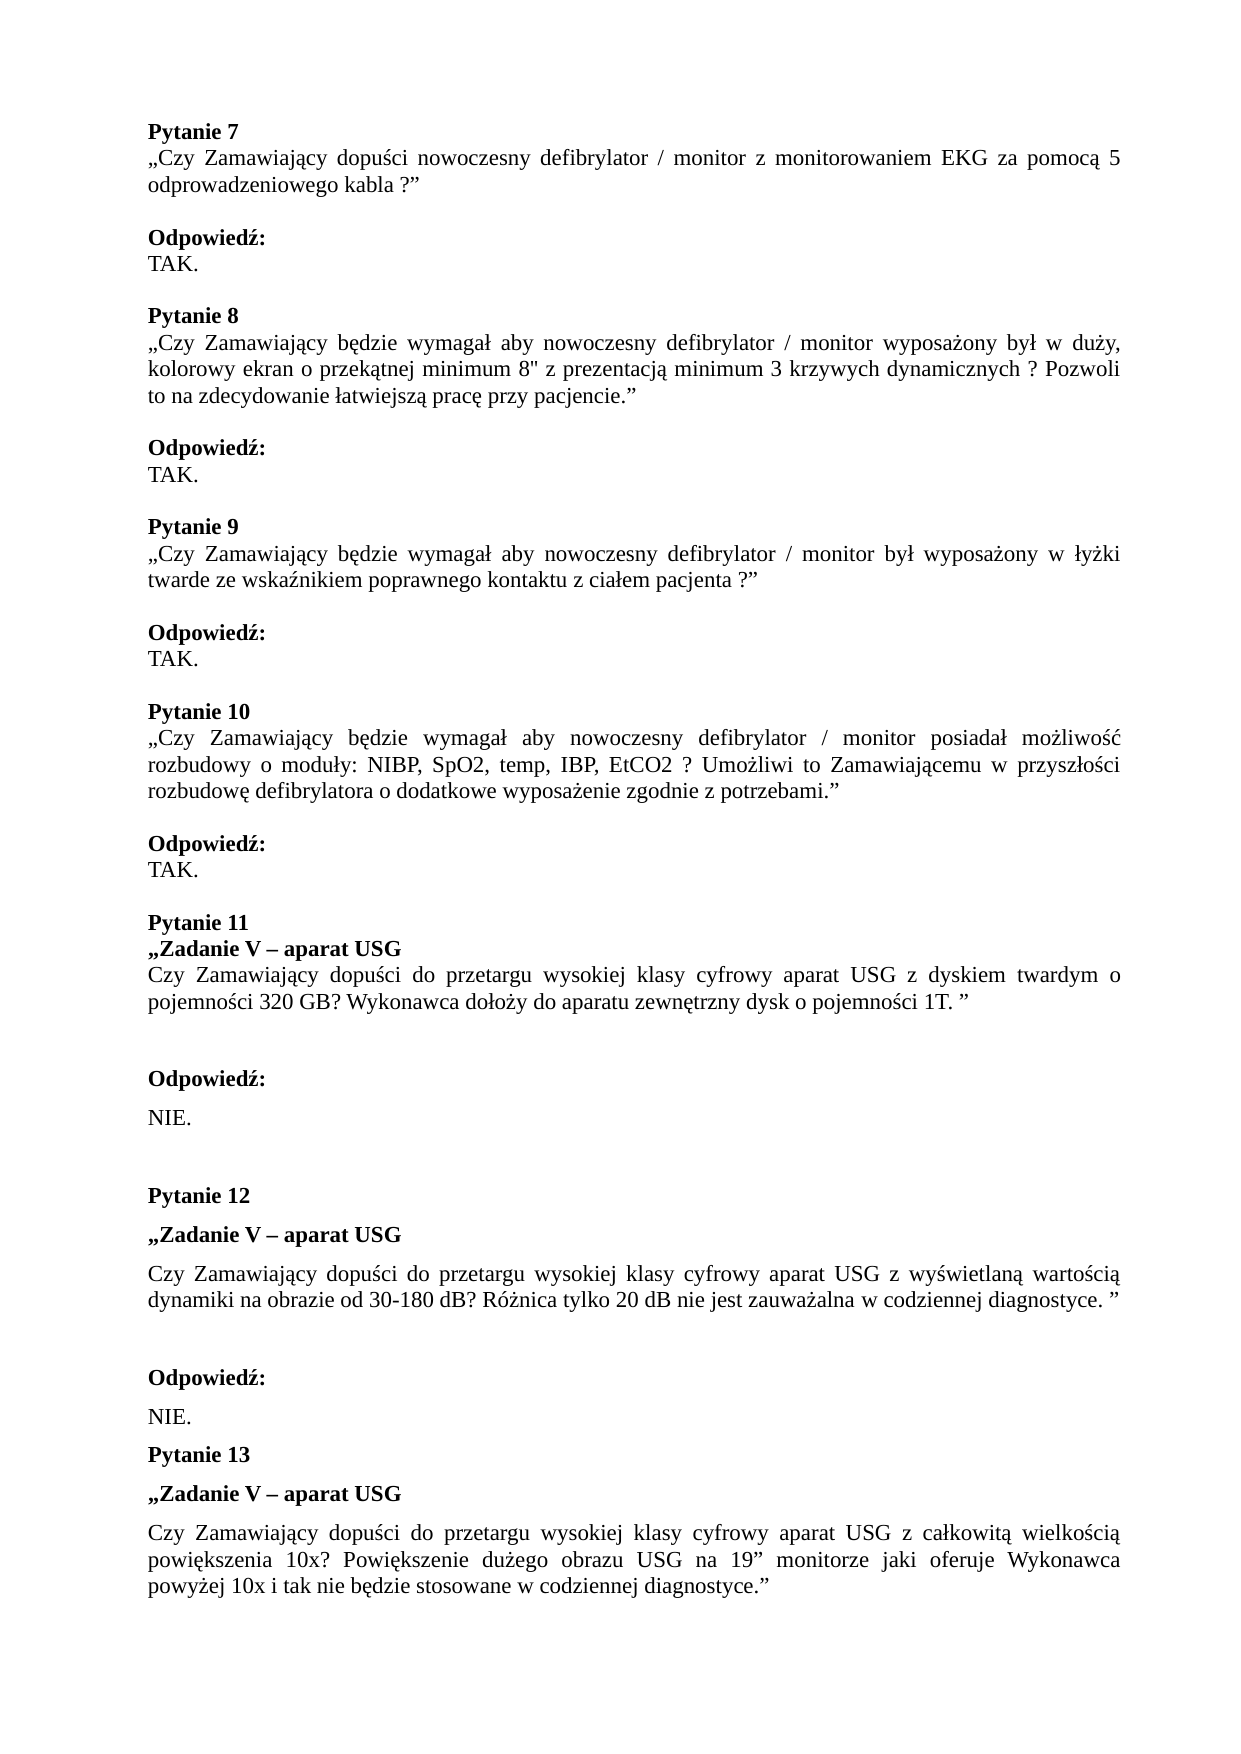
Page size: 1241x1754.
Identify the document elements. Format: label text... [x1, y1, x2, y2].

text Odpowiedź: [148, 1364, 1122, 1390]
text „Zadanie V – aparat USG [148, 935, 1122, 961]
text NIE. [148, 1104, 1122, 1131]
text Czy Zamawiający dopuści do przetargu wysokiej klasy cyfrowy aparat USG z dyskiem twardym o pojemności 320 GB? Wykonawca dołoży do aparatu zewnętrzny dysk o pojemności 1T. ” [148, 961, 1122, 1014]
text TAK. [148, 461, 1122, 487]
text TAK. [148, 856, 1122, 882]
text Pytanie 8 [148, 303, 1122, 329]
text „Czy Zamawiający będzie wymagał aby nowoczesny defibrylator / monitor był wyposażony w łyżki twarde ze wskaźnikiem poprawnego kontaktu z ciałem pacjenta ?” [148, 540, 1122, 592]
text Odpowiedź: [148, 1066, 1122, 1092]
text TAK. [148, 645, 1122, 672]
text Czy Zamawiający dopuści do przetargu wysokiej klasy cyfrowy aparat USG z wyświetlaną wartością dynamiki na obrazie od 30-180 dB? Różnica tylko 20 dB nie jest zauważalna w codziennej diagnostyce. ” [148, 1260, 1122, 1312]
text Odpowiedź: [148, 619, 1122, 645]
text „Czy Zamawiający dopuści nowoczesny defibrylator / monitor z monitorowaniem EKG za pomocą 5 odprowadzeniowego kabla ?” [148, 144, 1122, 197]
text NIE. [148, 1403, 1122, 1429]
text Pytanie 12 [148, 1182, 1122, 1208]
text Pytanie 9 [148, 513, 1122, 540]
text Czy Zamawiający dopuści do przetargu wysokiej klasy cyfrowy aparat USG z całkowitą wielkością powiększenia 10x? Powiększenie dużego obrazu USG na 19” monitorze jaki oferuje Wykonawca powyżej 10x i tak nie będzie stosowane w codziennej diagnostyce.” [148, 1519, 1122, 1598]
text Pytanie 11 [148, 909, 1122, 935]
text Pytanie 7 [148, 118, 1122, 144]
text Odpowiedź: [148, 830, 1122, 856]
text Odpowiedź: [148, 434, 1122, 461]
text „Zadanie V – aparat USG [148, 1480, 1122, 1507]
text Odpowiedź: [148, 223, 1122, 250]
text TAK. [148, 250, 1122, 276]
text „Czy Zamawiający będzie wymagał aby nowoczesny defibrylator / monitor wyposażony był w duży, kolorowy ekran o przekątnej minimum 8'' z prezentacją minimum 3 krzywych dynamicznych ? Pozwoli to na zdecydowanie łatwiejszą pracę przy pacjencie.” [148, 329, 1122, 408]
text Pytanie 13 [148, 1442, 1122, 1468]
text „Czy Zamawiający będzie wymagał aby nowoczesny defibrylator / monitor posiadał możliwość rozbudowy o moduły: NIBP, SpO2, temp, IBP, EtCO2 ? Umożliwi to Zamawiającemu w przyszłości rozbudowę defibrylatora o dodatkowe wyposażenie zgodnie z potrzebami.” [148, 724, 1122, 803]
text „Zadanie V – aparat USG [148, 1221, 1122, 1247]
text Pytanie 10 [148, 698, 1122, 724]
